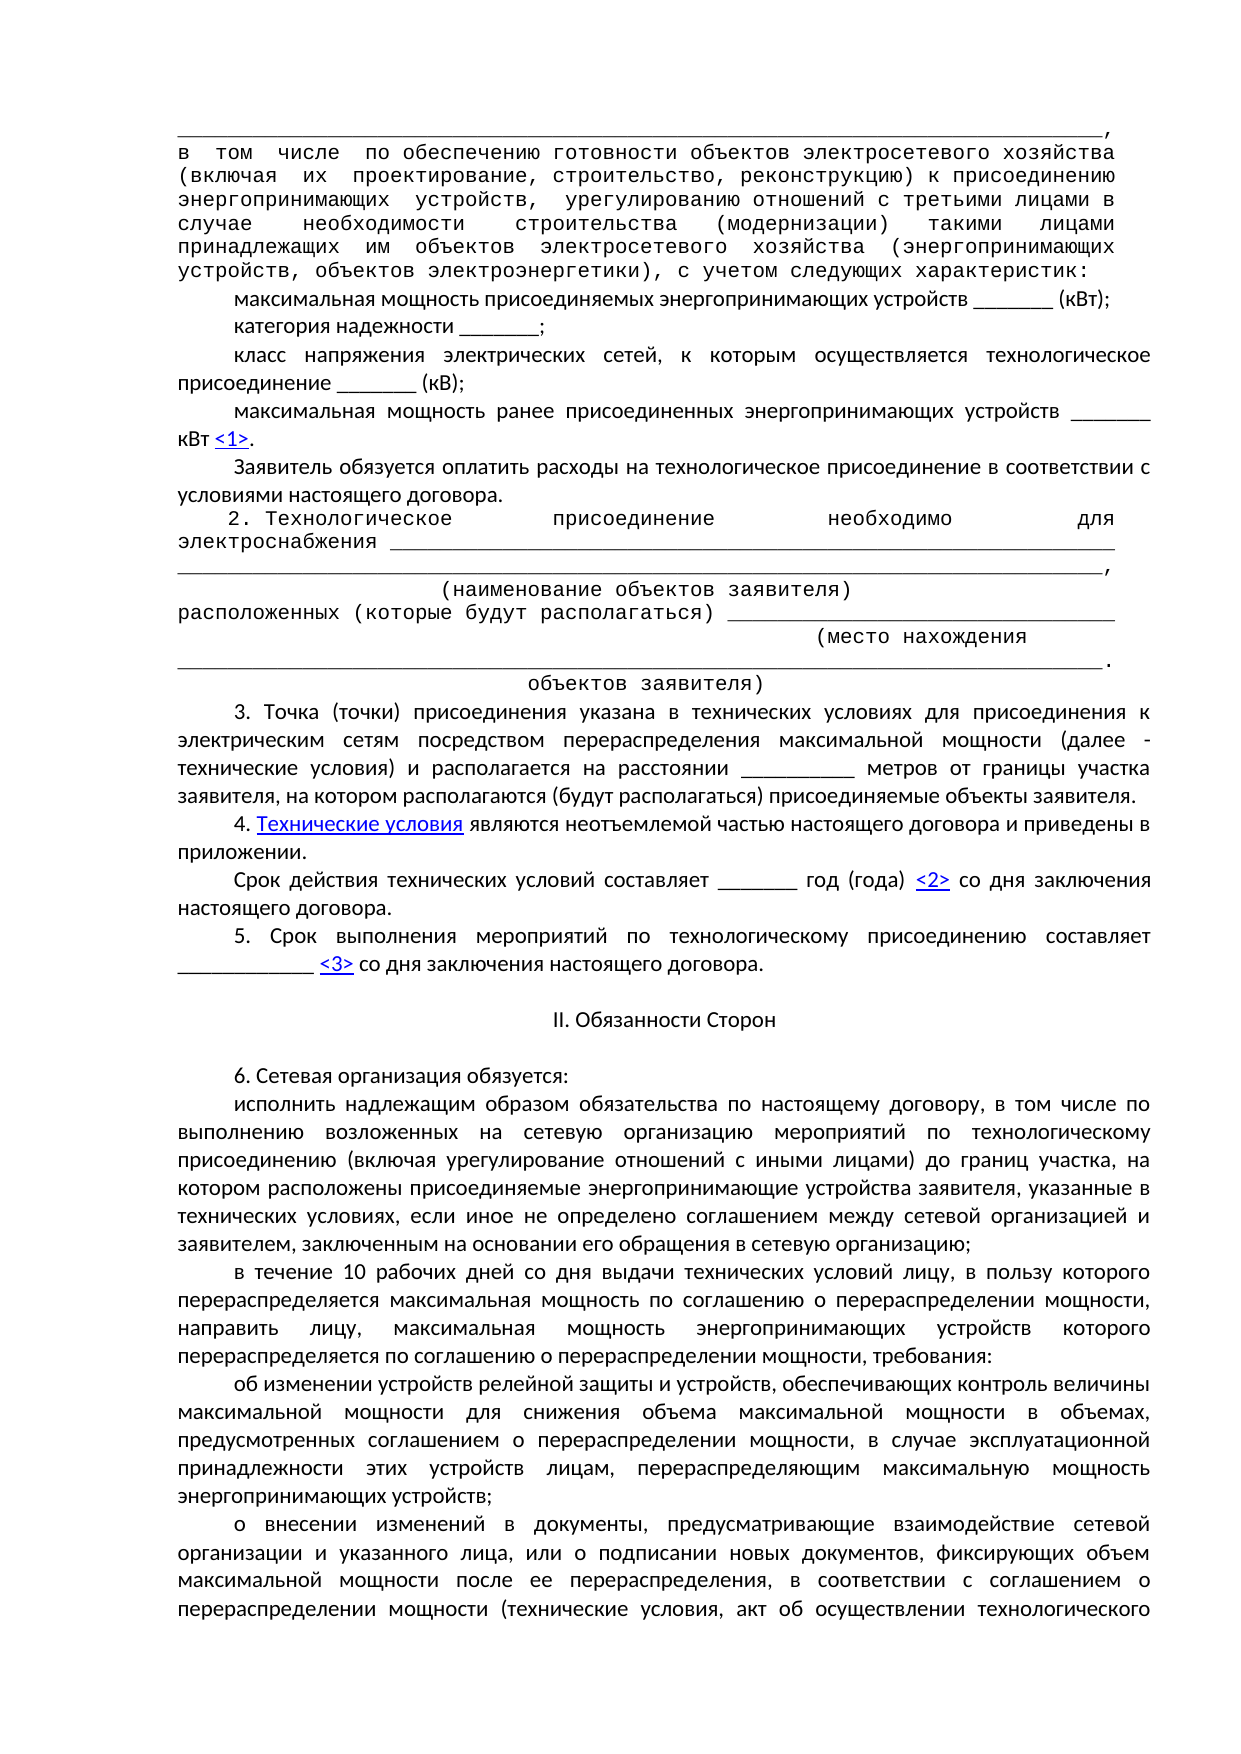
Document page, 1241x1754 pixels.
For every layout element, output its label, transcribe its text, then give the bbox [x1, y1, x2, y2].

text Заявитель обязуется оплатить расходы на технологическое присоединение в соответствии с условиями настоящего договора. [177, 452, 1152, 508]
text __________________________________________________________________________, [177, 118, 1152, 142]
text категория надежности _______; [177, 312, 1152, 340]
text электроснабжения __________________________________________________________ [177, 531, 1152, 555]
text максимальная мощность присоединяемых энергопринимающих устройств _______ (кВт); [177, 284, 1152, 312]
text принадлежащих им объектов электросетевого хозяйства (энергопринимающих [177, 236, 1152, 260]
text (включая их проектирование, строительство, реконструкцию) к присоединению [177, 165, 1152, 189]
text (место нахождения [177, 626, 1152, 650]
text энергопринимающих устройств, урегулированию отношений с третьими лицами в [177, 189, 1152, 213]
text 4. Технические условия являются неотъемлемой частью настоящего договора и приведены в приложении. [177, 809, 1152, 865]
text __________________________________________________________________________, [177, 555, 1152, 579]
text __________________________________________________________________________. [177, 650, 1152, 673]
text класс напряжения электрических сетей, к которым осуществляется технологическое присоединение _______ (кВ); [177, 340, 1152, 396]
text (наименование объектов заявителя) [177, 579, 1152, 602]
text 2. Технологическое присоединение необходимо для [177, 508, 1152, 531]
text исполнить надлежащим образом обязательства по настоящему договору, в том числе по выполнению возложенных на сетевую организацию мероприятий по технологическому присоединению (включая урегулирование отношений с иными лицами) до границ участка, на котором расположены присоединяемые энергопринимающие устройства заявителя, указанные в технических условиях, если иное не определено соглашением между сетевой организацией и заявителем, заключенным на основании его обращения в сетевую организацию; [177, 1089, 1152, 1257]
text устройств, объектов электроэнергетики), с учетом следующих характеристик: [177, 260, 1152, 284]
text 3. Точка (точки) присоединения указана в технических условиях для присоединения к электрическим сетям посредством перераспределения максимальной мощности (далее - технические условия) и располагается на расстоянии __________ метров от границы участка заявителя, на котором располагаются (будут располагаться) присоединяемые объекты заявителя. [177, 697, 1152, 809]
text случае необходимости строительства (модернизации) такими лицами [177, 213, 1152, 236]
text 6. Сетевая организация обязуется: [177, 1061, 1152, 1089]
text в том числе по обеспечению готовности объектов электросетевого хозяйства [177, 142, 1152, 165]
text объектов заявителя) [177, 673, 1152, 697]
text о внесении изменений в документы, предусматривающие взаимодействие сетевой организации и указанного лица, или о подписании новых документов, фиксирующих объем максимальной мощности после ее перераспределения, в соответствии с соглашением о перераспределении мощности (технические условия, акт об осуществлении технологического [177, 1509, 1152, 1622]
text максимальная мощность ранее присоединенных энергопринимающих устройств _______ кВт <1>. [177, 396, 1152, 452]
text расположенных (которые будут располагаться) _______________________________ [177, 602, 1152, 626]
text об изменении устройств релейной защиты и устройств, обеспечивающих контроль величины максимальной мощности для снижения объема максимальной мощности в объемах, предусмотренных соглашением о перераспределении мощности, в случае эксплуатационной принадлежности этих устройств лицам, перераспределяющим максимальную мощность энергопринимающих устройств; [177, 1369, 1152, 1509]
text Срок действия технических условий составляет _______ год (года) <2> со дня заключения настоящего договора. [177, 865, 1152, 921]
subtitle II. Обязанности Сторон [177, 1005, 1152, 1033]
text 5. Срок выполнения мероприятий по технологическому присоединению составляет ____________ <3> со дня заключения настоящего договора. [177, 921, 1152, 977]
text в течение 10 рабочих дней со дня выдачи технических условий лицу, в пользу которого перераспределяется максимальная мощность по соглашению о перераспределении мощности, направить лицу, максимальная мощность энергопринимающих устройств которого перераспределяется по соглашению о перераспределении мощности, требования: [177, 1257, 1152, 1369]
